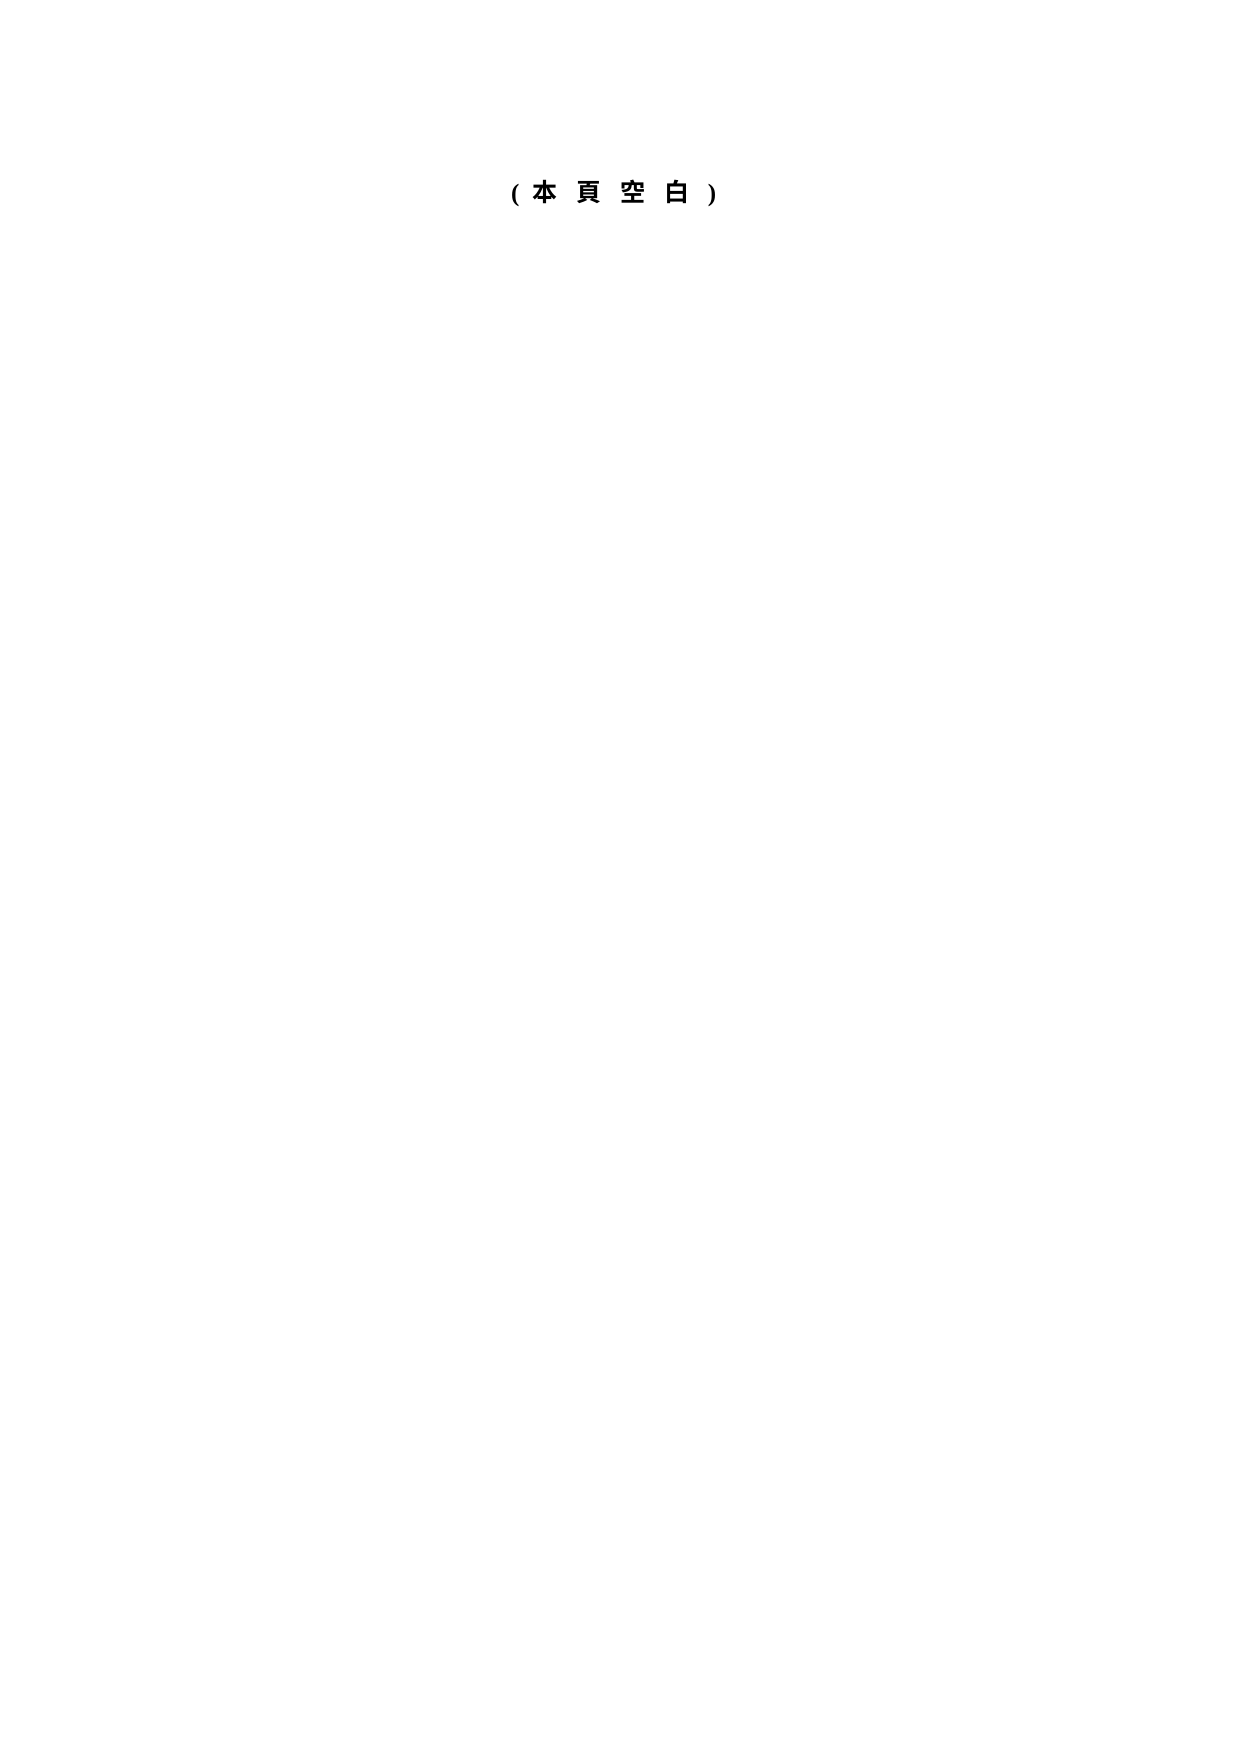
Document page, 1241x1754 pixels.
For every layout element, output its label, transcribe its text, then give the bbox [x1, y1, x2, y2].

text (本頁空白) [193, 164, 1047, 203]
